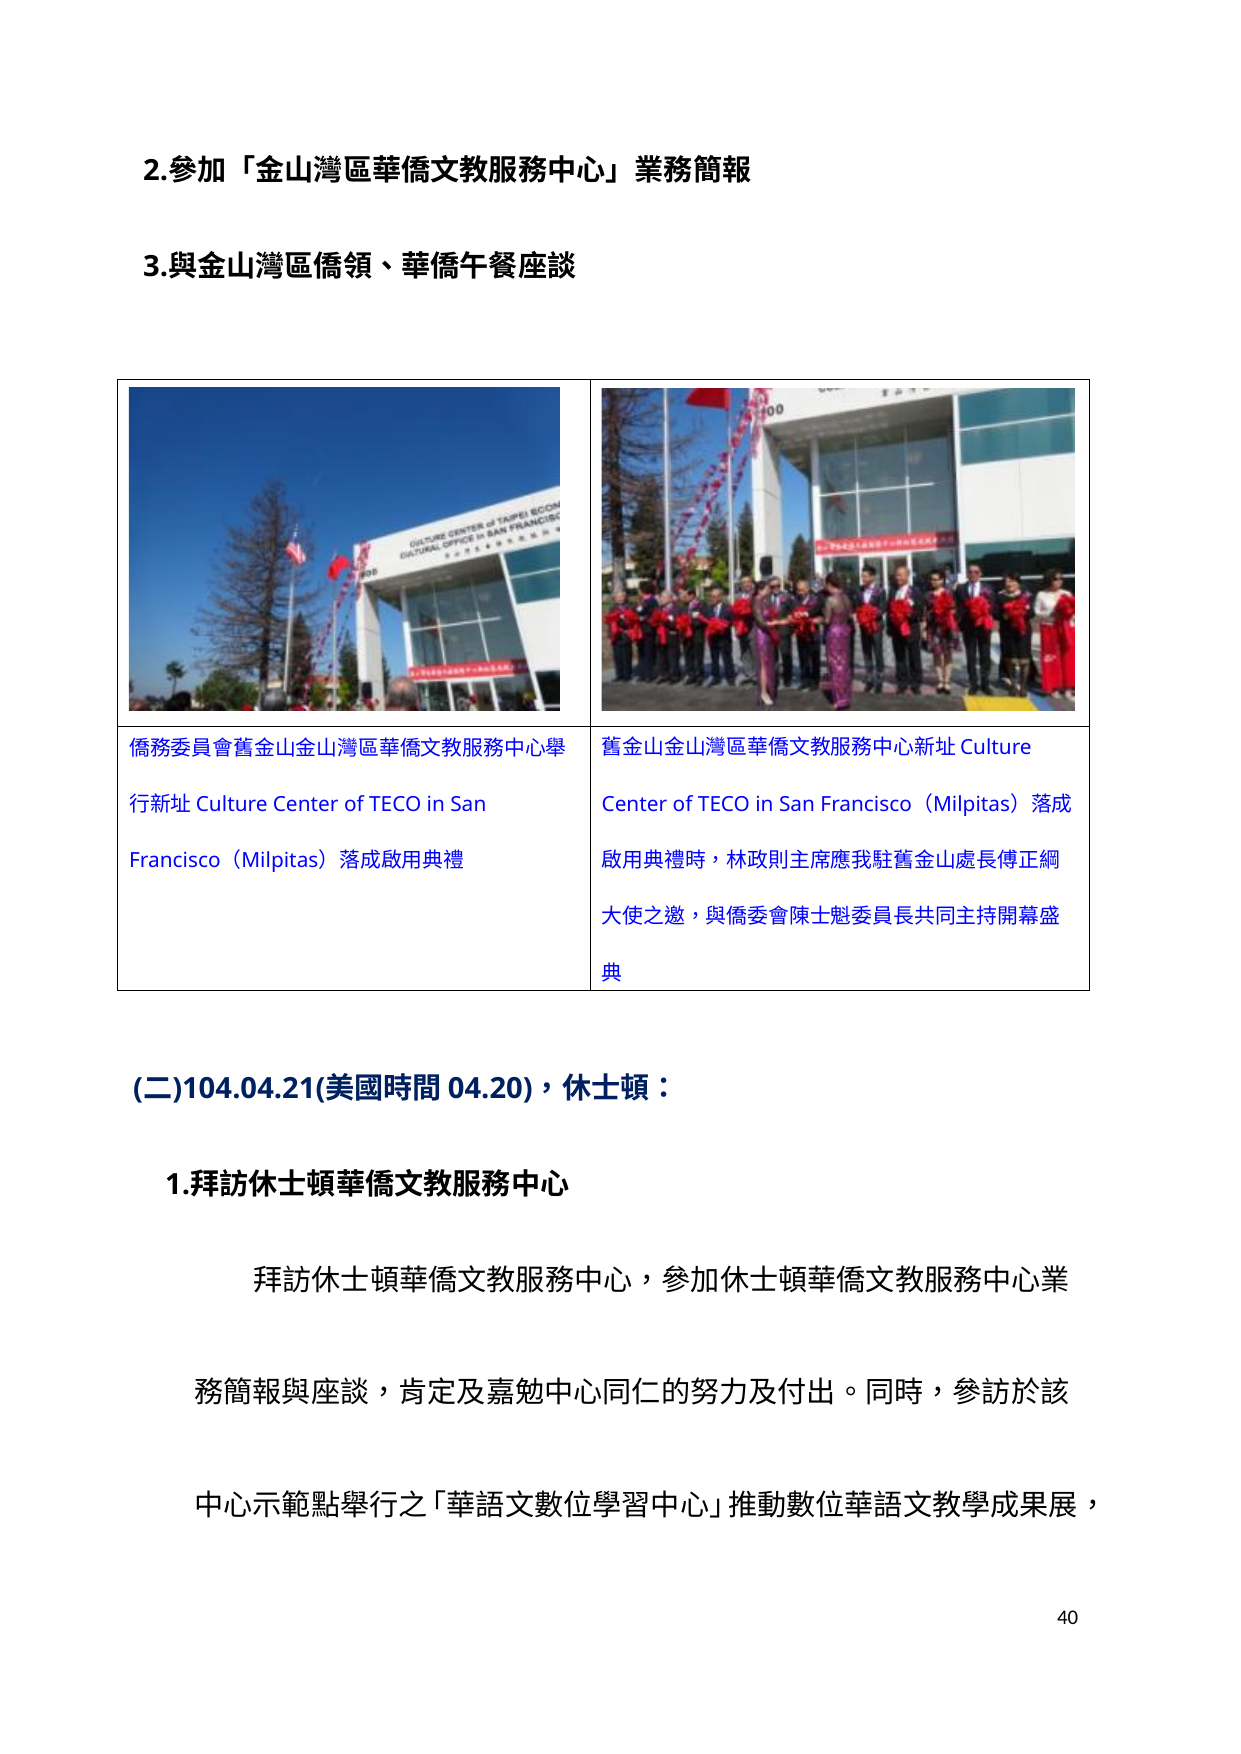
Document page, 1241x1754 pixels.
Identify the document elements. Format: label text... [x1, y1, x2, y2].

text 拜訪休士頓華僑文教服務中心，參加休士頓華僑文教服務中心業務簡報與座談，肯定及嘉勉中心同仁的努力及付出。同時，參訪於該中心示範點舉行之「華語文數位學習中心」推動數位華語文教學成果展，「華語文翻轉學習應用課程」，及Splendor of Taiwan文化導覽介紹及推動情形說明及展示等活動，林政則政務委員除感謝各僑校在美南地區推展海外中文教育不遺餘力，並歡迎訪賓們參加僑教中心準備的文化導覽交流平台，及請給予繼續支持外，同時肯定並感謝志工們為提升臺灣能見度所做的努力。 [194, 1240, 1078, 1540]
table_cell 舊金山金山灣區華僑文教服務中心新址Culture Center of TECO in San Francisco（Milpitas）落成啟用典禮時，林政則主席應我駐舊金山處長傅正綱大使之邀，與僑委會陳士魁委員長共同主持開幕盛典 [591, 727, 1089, 989]
table_header [118, 380, 590, 726]
text 3.與金山灣區僑領、華僑午餐座談 [143, 226, 1078, 301]
table_header [591, 380, 1089, 726]
subtitle (二)104.04.21(美國時間04.20)，休士頓： [133, 1048, 1078, 1123]
text 1.拜訪休士頓華僑文教服務中心 [165, 1144, 1078, 1219]
table_cell 僑務委員會舊金山金山灣區華僑文教服務中心舉行新址Culture Center of TECO in San Francisco（Milpitas）落成啟用典禮 [118, 727, 590, 989]
picture [128, 387, 560, 711]
picture [601, 388, 1075, 711]
text 2.參加「金山灣區華僑文教服務中心」業務簡報 [143, 130, 1078, 205]
